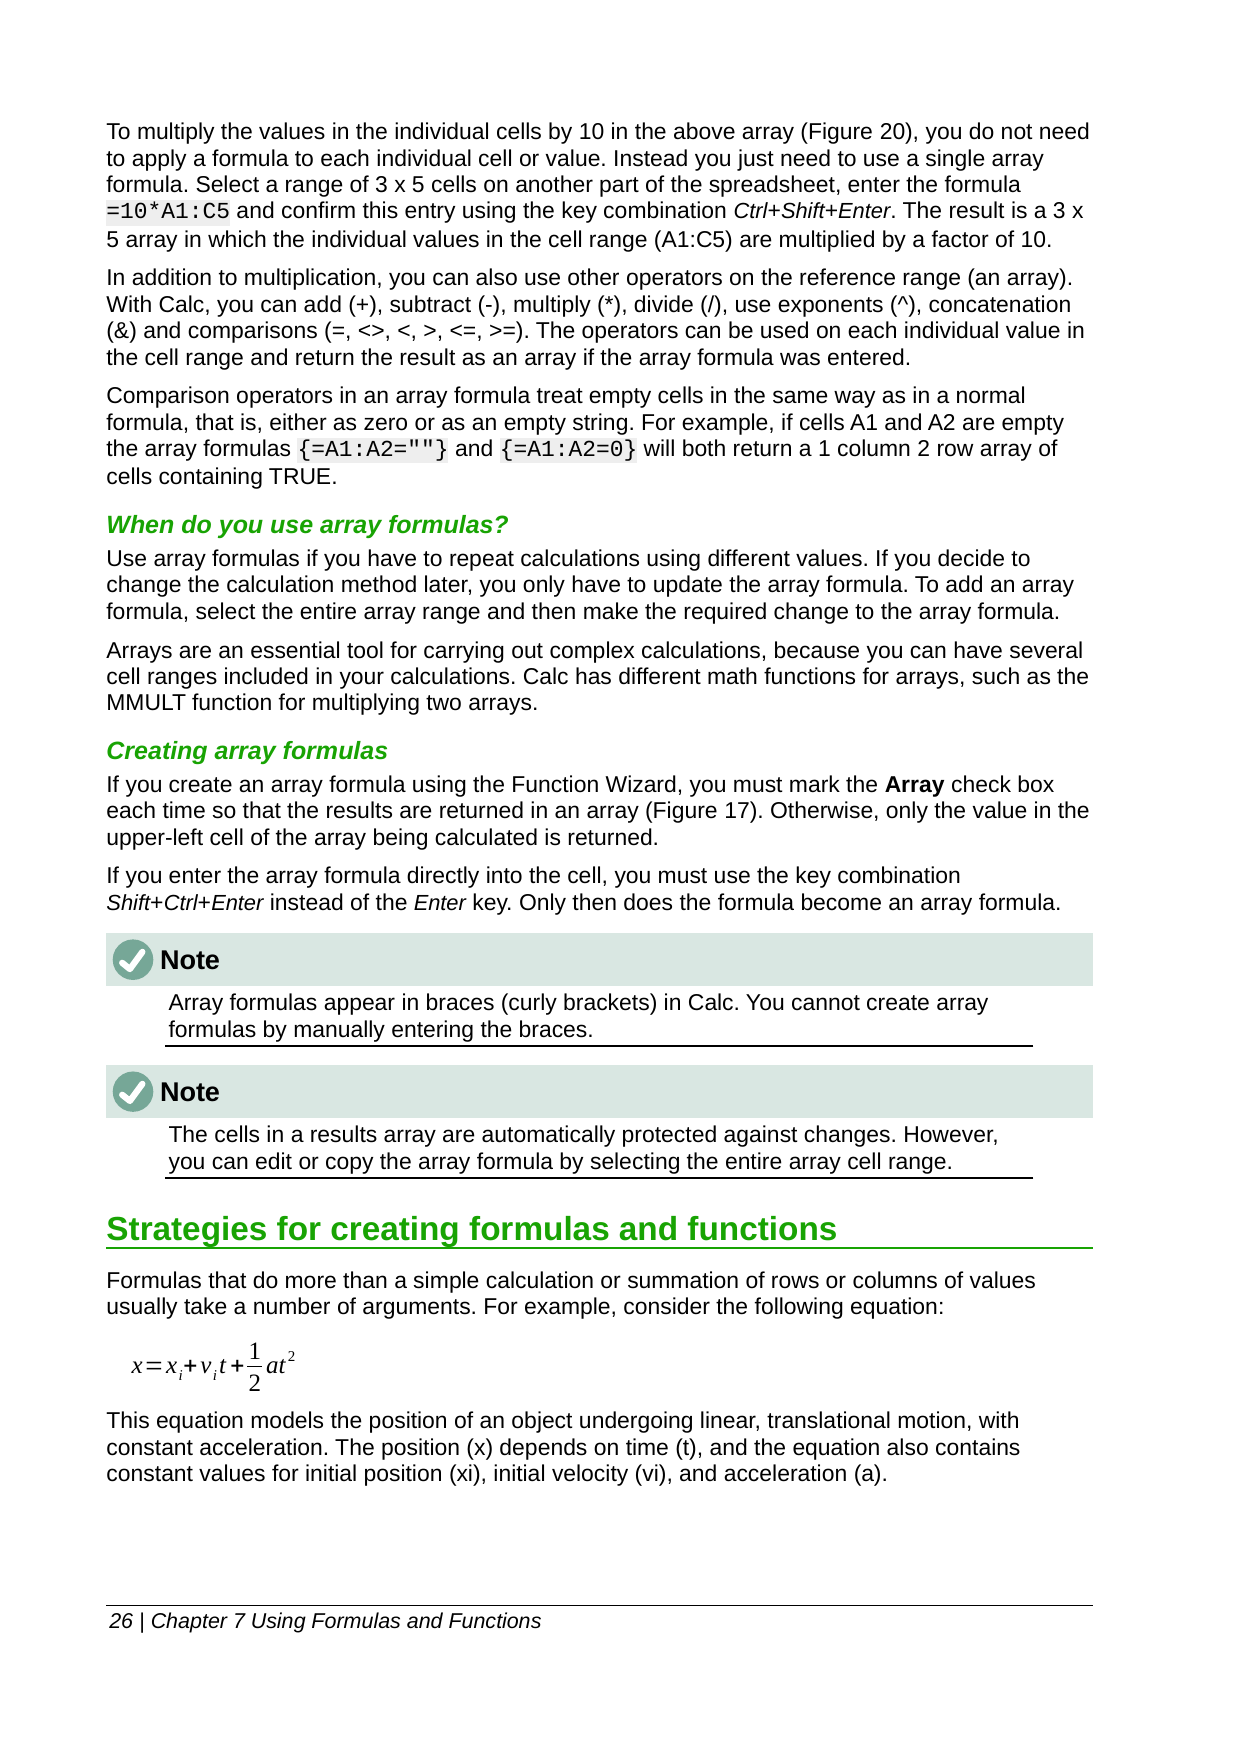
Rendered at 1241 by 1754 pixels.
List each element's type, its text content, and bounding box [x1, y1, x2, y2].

text In addition to multiplication, you can also use other operators on the reference range (an array). With Calc, you can add (+), subtract (-), multiply (*), divide (/), use exponents (^), concatenation (&) and comparisons (=, <>, <, >, <=, >=). The operators can be used on each individual value in the cell range and return the result as an array if the array formula was entered. [106, 264, 1093, 370]
text Use array formulas if you have to repeat calculations using different values. If you decide to change the calculation method later, you only have to update the array formula. To add an array formula, select the entire array range and then make the required change to the array formula. [106, 545, 1093, 624]
subtitle Note [106, 933, 1093, 986]
text The cells in a results array are automatically protected against changes. However, you can edit or copy the array formula by selecting the entire array cell range. [165, 1118, 1033, 1177]
text If you enter the array formula directly into the cell, you must use the key combination Shift+Ctrl+Enter instead of the Enter key. Only then does the formula become an array formula. [106, 862, 1093, 915]
table_header [106, 1332, 1093, 1407]
text Array formulas appear in braces (curly brackets) in Calc. You cannot create array formulas by manually entering the braces. [165, 986, 1033, 1045]
text Comparison operators in an array formula treat empty cells in the same way as in a normal formula, that is, either as zero or as an empty string. For example, if cells A1 and A2 are empty the array formulas {=A1:A2=""} and {=A1:A2=0} will both return a 1 column 2 row array of cells containing TRUE. [106, 382, 1093, 490]
subtitle Creating array formulas [106, 736, 1093, 765]
text This equation models the position of an object undergoing linear, translational motion, with constant acceleration. The position (x) depends on time (t), and the equation also contains constant values for initial position (xi), initial velocity (vi), and acceleration (a). [106, 1407, 1093, 1486]
subtitle Note [106, 1065, 1093, 1118]
subtitle Strategies for creating formulas and functions [106, 1209, 1093, 1247]
subtitle When do you use array formulas? [106, 510, 1093, 539]
text To multiply the values in the individual cells by 10 in the above array (Figure 20), you do not need to apply a formula to each individual cell or value. Instead you just need to use a single array formula. Select a range of 3 x 5 cells on another part of the spreadsheet, enter the formula =10*A1:C5 and confirm this entry using the key combination Ctrl+Shift+Enter. The result is a 3 x 5 array in which the individual values in the cell range (A1:C5) are multiplied by a factor of 10. [106, 118, 1093, 252]
text Formulas that do more than a simple calculation or summation of rows or columns of values usually take a number of arguments. For example, consider the following equation: [106, 1267, 1093, 1319]
text If you create an array formula using the Function Wizard, you must mark the Array check box each time so that the results are returned in an array (Figure 17). Otherwise, only the value in the upper-left cell of the array being calculated is returned. [106, 771, 1093, 850]
text Arrays are an essential tool for carrying out complex calculations, because you can have several cell ranges included in your calculations. Calc has different math functions for arrays, such as the MMULT function for multiplying two arrays. [106, 637, 1093, 716]
